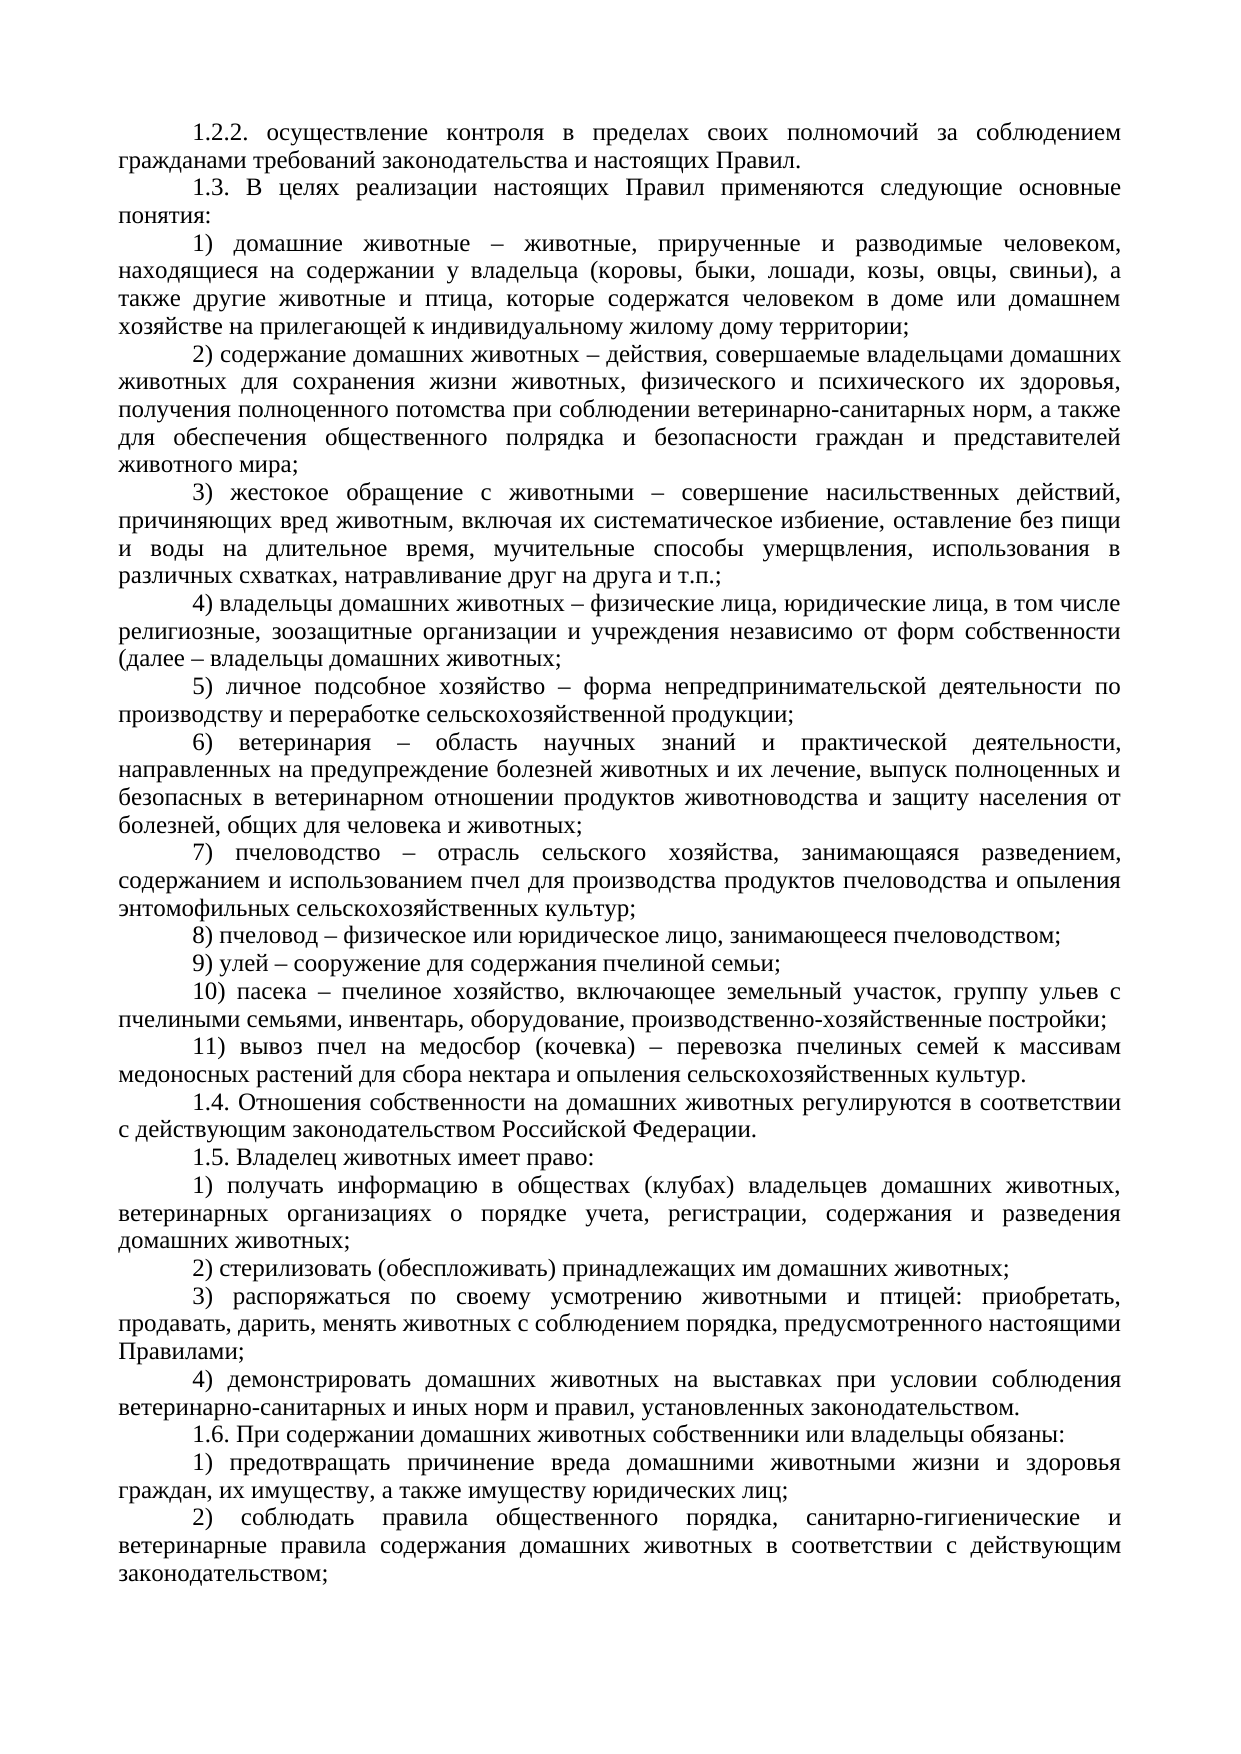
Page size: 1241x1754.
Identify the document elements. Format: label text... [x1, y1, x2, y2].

text 3) распоряжаться по своему усмотрению животными и птицей: приобретать, продавать, дарить, менять животных с соблюдением порядка, предусмотренного настоящими Правилами; [118, 1282, 1122, 1365]
text 2) стерилизовать (обеспложивать) принадлежащих им домашних животных; [118, 1254, 1122, 1282]
text 2) соблюдать правила общественного порядка, санитарно-гигиенические и ветеринарные правила содержания домашних животных в соответствии с действующим законодательством; [118, 1503, 1122, 1587]
text 1.2.2. осуществление контроля в пределах своих полномочий за соблюдением гражданами требований законодательства и настоящих Правил. [118, 118, 1122, 173]
text 1.3. В целях реализации настоящих Правил применяются следующие основные понятия: [118, 173, 1122, 229]
text 6) ветеринария – область научных знаний и практической деятельности, направленных на предупреждение болезней животных и их лечение, выпуск полноценных и безопасных в ветеринарном отношении продуктов животноводства и защиту населения от болезней, общих для человека и животных; [118, 728, 1122, 838]
text 1) предотвращать причинение вреда домашними животными жизни и здоровья граждан, их имуществу, а также имуществу юридических лиц; [118, 1448, 1122, 1503]
text 5) личное подсобное хозяйство – форма непредпринимательской деятельности по производству и переработке сельскохозяйственной продукции; [118, 672, 1122, 728]
text 9) улей – сооружение для содержания пчелиной семьи; [118, 949, 1122, 977]
text 7) пчеловодство – отрасль сельского хозяйства, занимающаяся разведением, содержанием и использованием пчел для производства продуктов пчеловодства и опыления энтомофильных сельскохозяйственных культур; [118, 838, 1122, 922]
text 1.4. Отношения собственности на домашних животных регулируются в соответствии с действующим законодательством Российской Федерации. [118, 1088, 1122, 1143]
text 1) получать информацию в обществах (клубах) владельцев домашних животных, ветеринарных организациях о порядке учета, регистрации, содержания и разведения домашних животных; [118, 1171, 1122, 1254]
text 4) демонстрировать домашних животных на выставках при условии соблюдения ветеринарно-санитарных и иных норм и правил, установленных законодательством. [118, 1365, 1122, 1420]
text 3) жестокое обращение с животными – совершение насильственных действий, причиняющих вред животным, включая их систематическое избиение, оставление без пищи и воды на длительное время, мучительные способы умерщвления, использования в различных схватках, натравливание друг на друга и т.п.; [118, 478, 1122, 589]
text 10) пасека – пчелиное хозяйство, включающее земельный участок, группу ульев с пчелиными семьями, инвентарь, оборудование, производственно-хозяйственные постройки; [118, 977, 1122, 1032]
text 1) домашние животные – животные, прирученные и разводимые человеком, находящиеся на содержании у владельца (коровы, быки, лошади, козы, овцы, свиньи), а также другие животные и птица, которые содержатся человеком в доме или домашнем хозяйстве на прилегающей к индивидуальному жилому дому территории; [118, 229, 1122, 340]
text 2) содержание домашних животных – действия, совершаемые владельцами домашних животных для сохранения жизни животных, физического и психического их здоровья, получения полноценного потомства при соблюдении ветеринарно-санитарных норм, а также для обеспечения общественного полрядка и безопасности граждан и представителей животного мира; [118, 340, 1122, 478]
text 4) владельцы домашних животных – физические лица, юридические лица, в том числе религиозные, зоозащитные организации и учреждения независимо от форм собственности (далее – владельцы домашних животных; [118, 589, 1122, 672]
text 8) пчеловод – физическое или юридическое лицо, занимающееся пчеловодством; [118, 922, 1122, 949]
text 1.5. Владелец животных имеет право: [118, 1143, 1122, 1171]
text 1.6. При содержании домашних животных собственники или владельцы обязаны: [118, 1420, 1122, 1448]
text 11) вывоз пчел на медосбор (кочевка) – перевозка пчелиных семей к массивам медоносных растений для сбора нектара и опыления сельскохозяйственных культур. [118, 1032, 1122, 1088]
